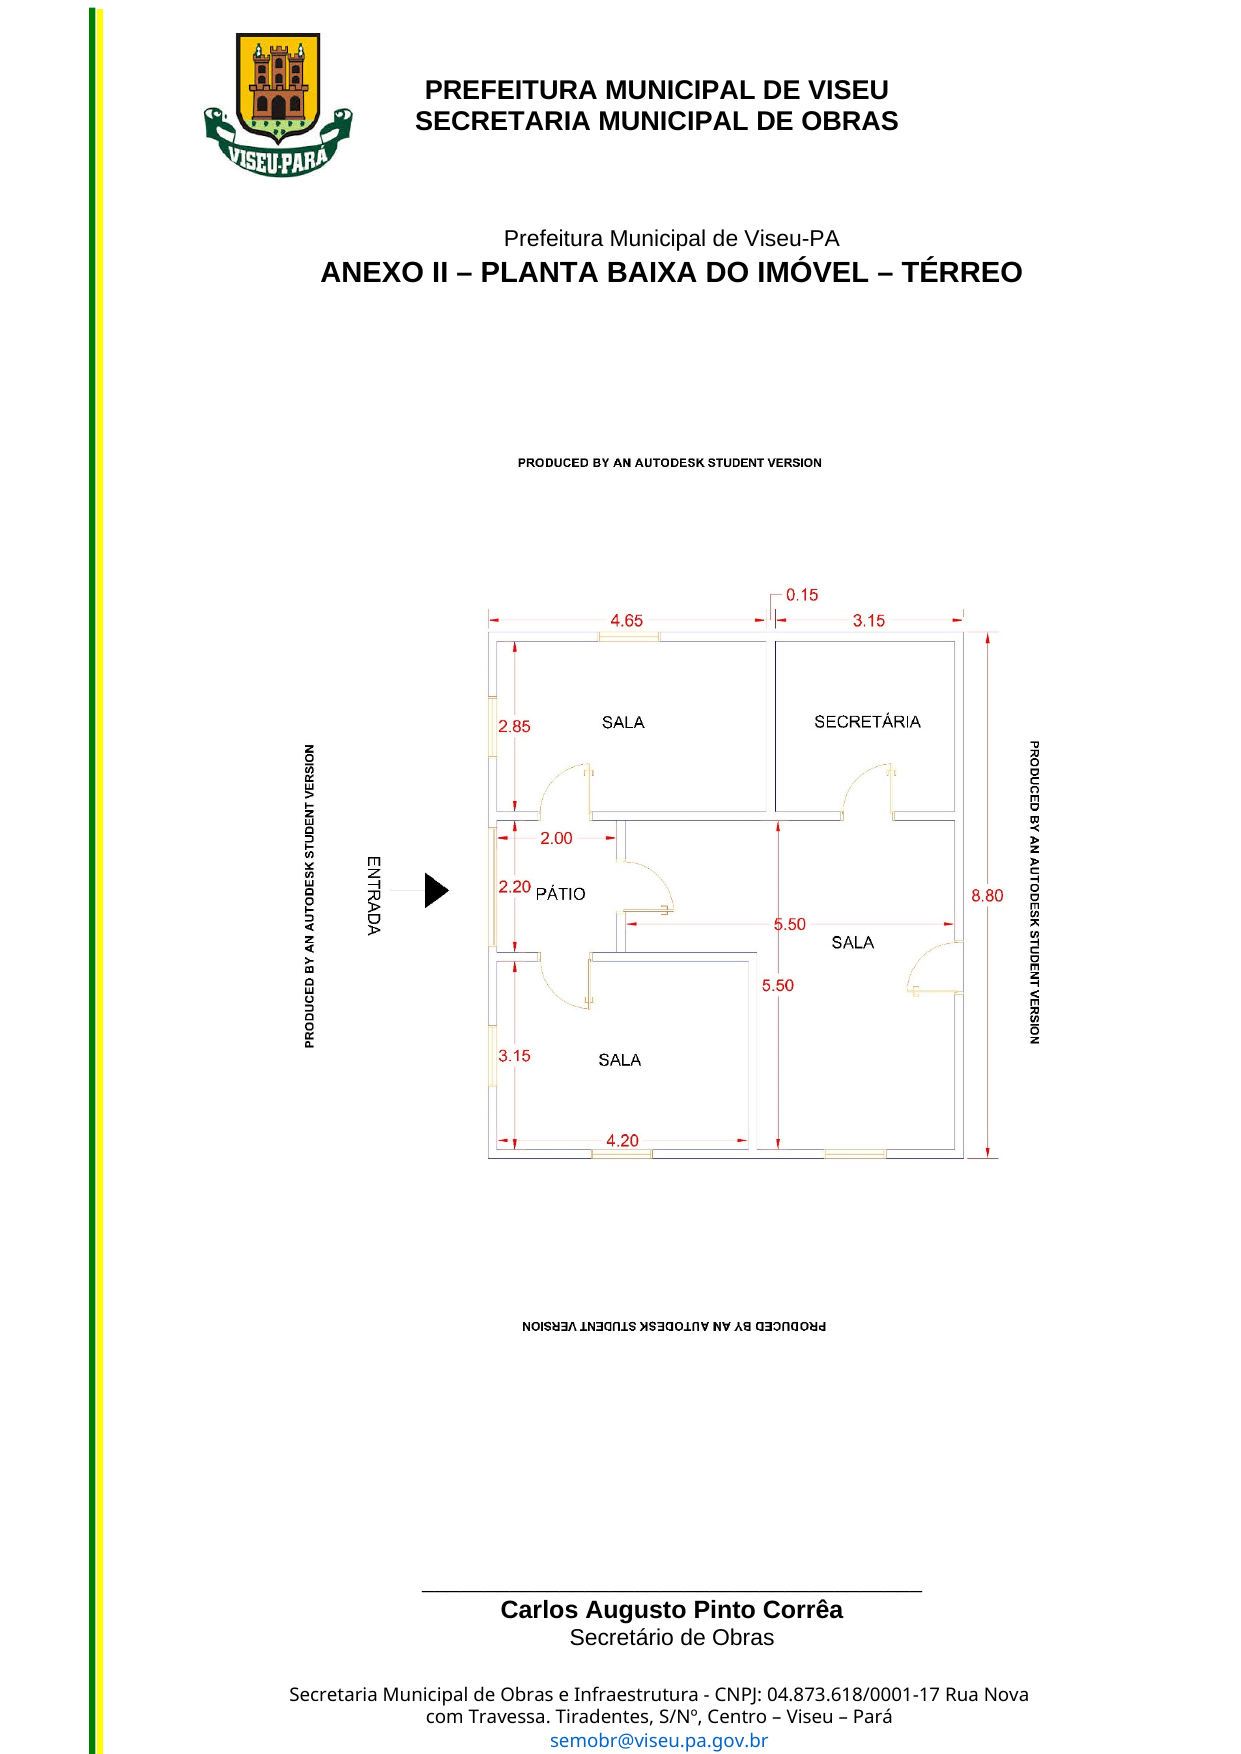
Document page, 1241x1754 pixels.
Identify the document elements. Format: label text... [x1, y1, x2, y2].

picture [203, 33, 354, 178]
text Prefeitura Municipal de Viseu-PA [177, 224, 1137, 251]
text Secretário de Obras [177, 1623, 1137, 1650]
picture [303, 456, 1041, 1332]
text ANEXO II – PLANTA BAIXA DO IMÓVEL – TÉRREO [177, 255, 1137, 288]
text Carlos Augusto Pinto Corrêa [177, 1595, 1137, 1623]
text ________________________________________ [177, 1566, 1137, 1595]
